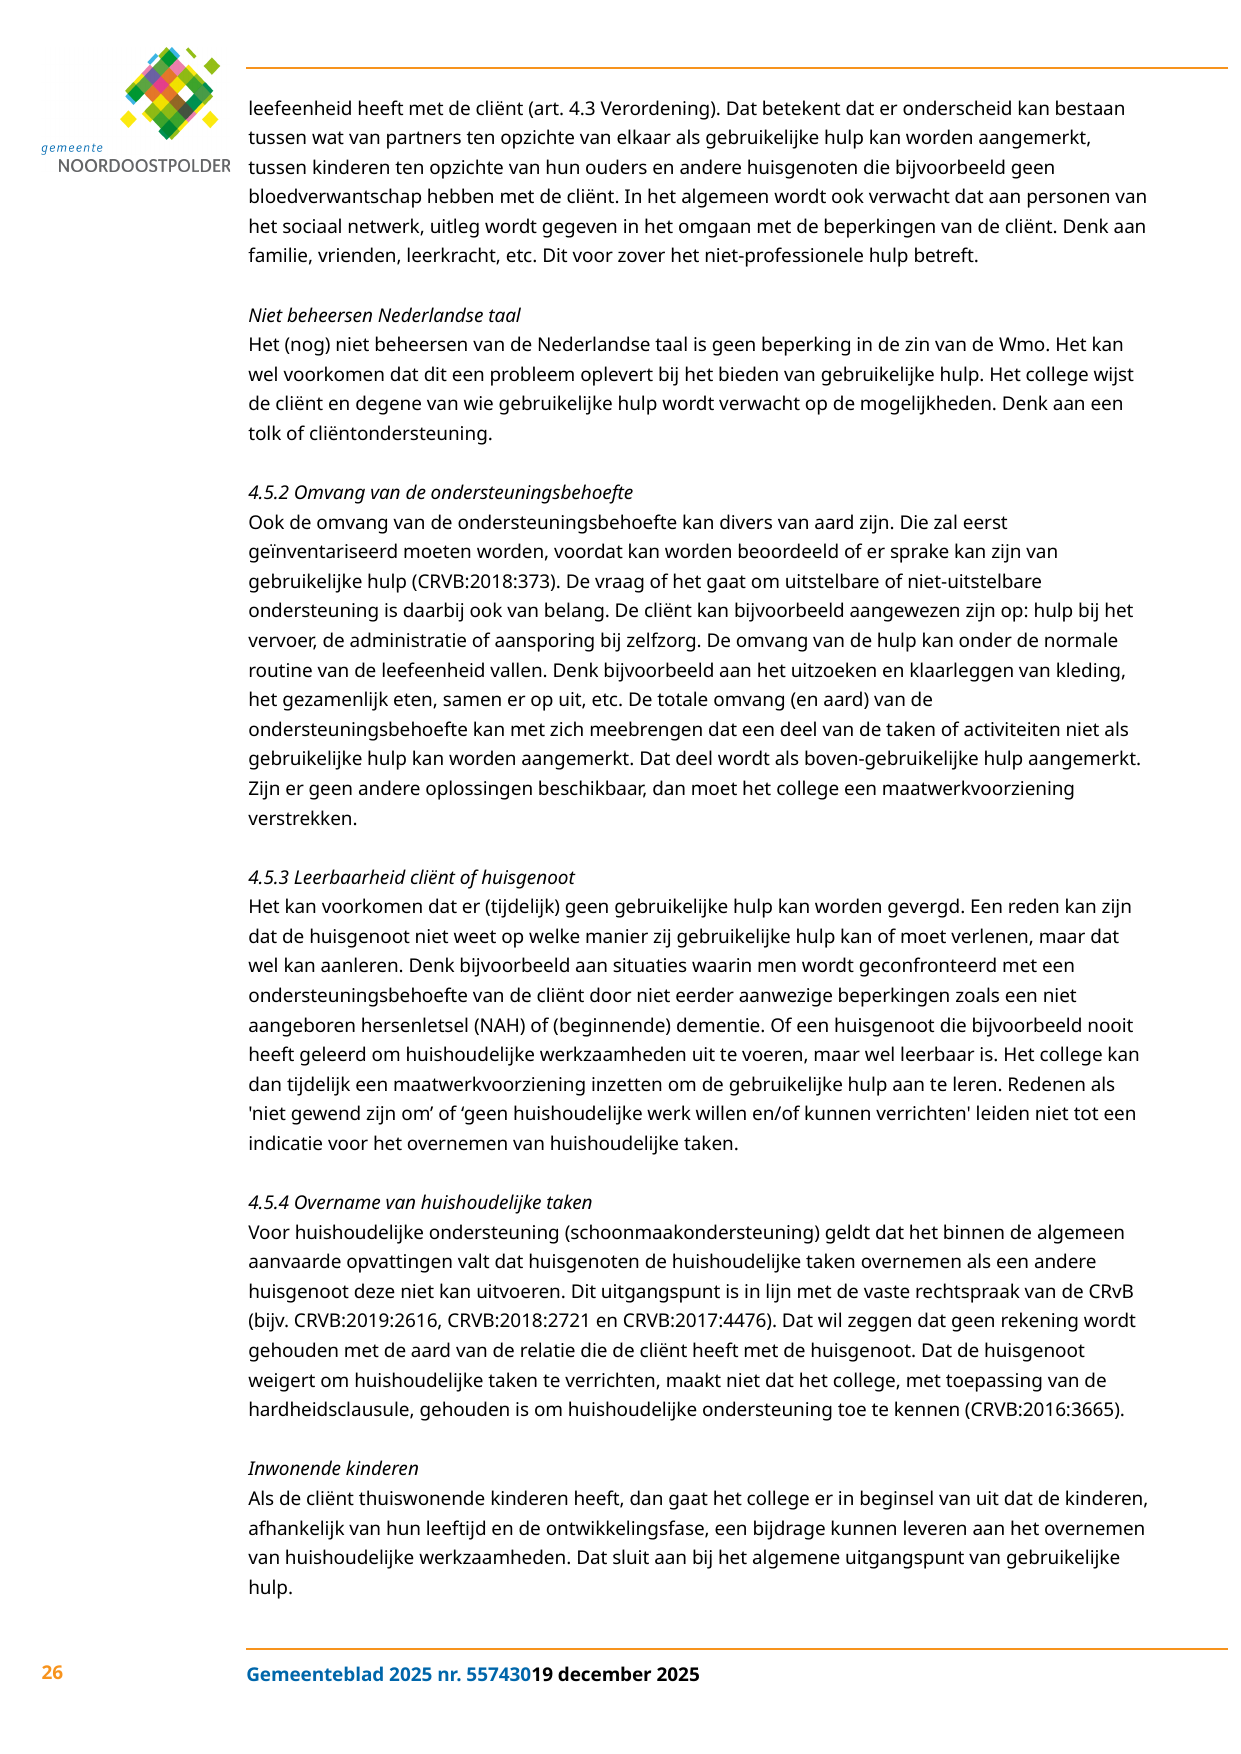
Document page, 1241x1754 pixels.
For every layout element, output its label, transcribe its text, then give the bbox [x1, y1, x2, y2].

text Als de cliënt thuiswonende kinderen heeft, dan gaat het college er in beginsel van uit dat de kinderen, afhankelijk van hun leeftijd en de ontwikkelingsfase, een bijdrage kunnen leveren aan het overnemen van huishoudelijke werkzaamheden. Dat sluit aan bij het algemene uitgangspunt van gebruikelijke hulp. [248, 1485, 1152, 1600]
text Het kan voorkomen dat er (tijdelijk) geen gebruikelijke hulp kan worden gevergd. Een reden kan zijn dat de huisgenoot niet weet op welke manier zij gebruikelijke hulp kan of moet verlenen, maar dat wel kan aanleren. Denk bijvoorbeeld aan situaties waarin men wordt geconfronteerd met een ondersteuningsbehoefte van de cliënt door niet eerder aanwezige beperkingen zoals een niet aangeboren hersenletsel (NAH) of (beginnende) dementie. Of een huisgenoot die bijvoorbeeld nooit heeft geleerd om huishoudelijke werkzaamheden uit te voeren, maar wel leerbaar is. Het college kan dan tijdelijk een maatwerkvoorziening inzetten om de gebruikelijke hulp aan te leren. Redenen als 'niet gewend zijn om’ of ‘geen huishoudelijke werk willen en/of kunnen verrichten' leiden niet tot een indicatie voor het overnemen van huishoudelijke taken. [248, 893, 1152, 1156]
text leefeenheid heeft met de cliënt (art. 4.3 Verordening). Dat betekent dat er onderscheid kan bestaan tussen wat van partners ten opzichte van elkaar als gebruikelijke hulp kan worden aangemerkt, tussen kinderen ten opzichte van hun ouders en andere huisgenoten die bijvoorbeeld geen bloedverwantschap hebben met de cliënt. In het algemeen wordt ook verwacht dat aan personen van het sociaal netwerk, uitleg wordt gegeven in het omgaan met de beperkingen van de cliënt. Denk aan familie, vrienden, leerkracht, etc. Dit voor zover het niet-professionele hulp betreft. [248, 95, 1152, 268]
text Niet beheersen Nederlandse taal [248, 302, 1152, 328]
text 4.5.2 Omvang van de ondersteuningsbehoefte [248, 479, 1152, 505]
text Het (nog) niet beheersen van de Nederlandse taal is geen beperking in de zin van de Wmo. Het kan wel voorkomen dat dit een probleem oplevert bij het bieden van gebruikelijke hulp. Het college wijst de cliënt en degene van wie gebruikelijke hulp wordt verwacht op de mogelijkheden. Denk aan een tolk of cliëntondersteuning. [248, 331, 1152, 446]
text Voor huishoudelijke ondersteuning (schoonmaakondersteuning) geldt dat het binnen de algemeen aanvaarde opvattingen valt dat huisgenoten de huishoudelijke taken overnemen als een andere huisgenoot deze niet kan uitvoeren. Dit uitgangspunt is in lijn met de vaste rechtspraak van de CRvB (bijv. CRVB:2019:2616, CRVB:2018:2721 en CRVB:2017:4476). Dat wil zeggen dat geen rekening wordt gehouden met de aard van de relatie die de cliënt heeft met de huisgenoot. Dat de huisgenoot weigert om huishoudelijke taken te verrichten, maakt niet dat het college, met toepassing van de hardheidsclausule, gehouden is om huishoudelijke ondersteuning toe te kennen (CRVB:2016:3665). [248, 1219, 1152, 1422]
text Inwonende kinderen [248, 1456, 1152, 1481]
text 4.5.4 Overname van huishoudelijke taken [248, 1189, 1152, 1215]
text Ook de omvang van de ondersteuningsbehoefte kan divers van aard zijn. Die zal eerst geïnventariseerd moeten worden, voordat kan worden beoordeeld of er sprake kan zijn van gebruikelijke hulp (CRVB:2018:373). De vraag of het gaat om uitstelbare of niet-uitstelbare ondersteuning is daarbij ook van belang. De cliënt kan bijvoorbeeld aangewezen zijn op: hulp bij het vervoer, de administratie of aansporing bij zelfzorg. De omvang van de hulp kan onder de normale routine van de leefeenheid vallen. Denk bijvoorbeeld aan het uitzoeken en klaarleggen van kleding, het gezamenlijk eten, samen er op uit, etc. De totale omvang (en aard) van de ondersteuningsbehoefte kan met zich meebrengen dat een deel van de taken of activiteiten niet als gebruikelijke hulp kan worden aangemerkt. Dat deel wordt als boven-gebruikelijke hulp aangemerkt. Zijn er geen andere oplossingen beschikbaar, dan moet het college een maatwerkvoorziening verstrekken. [248, 509, 1152, 831]
picture [41, 47, 231, 172]
text 4.5.3 Leerbaarheid cliënt of huisgenoot [248, 864, 1152, 890]
